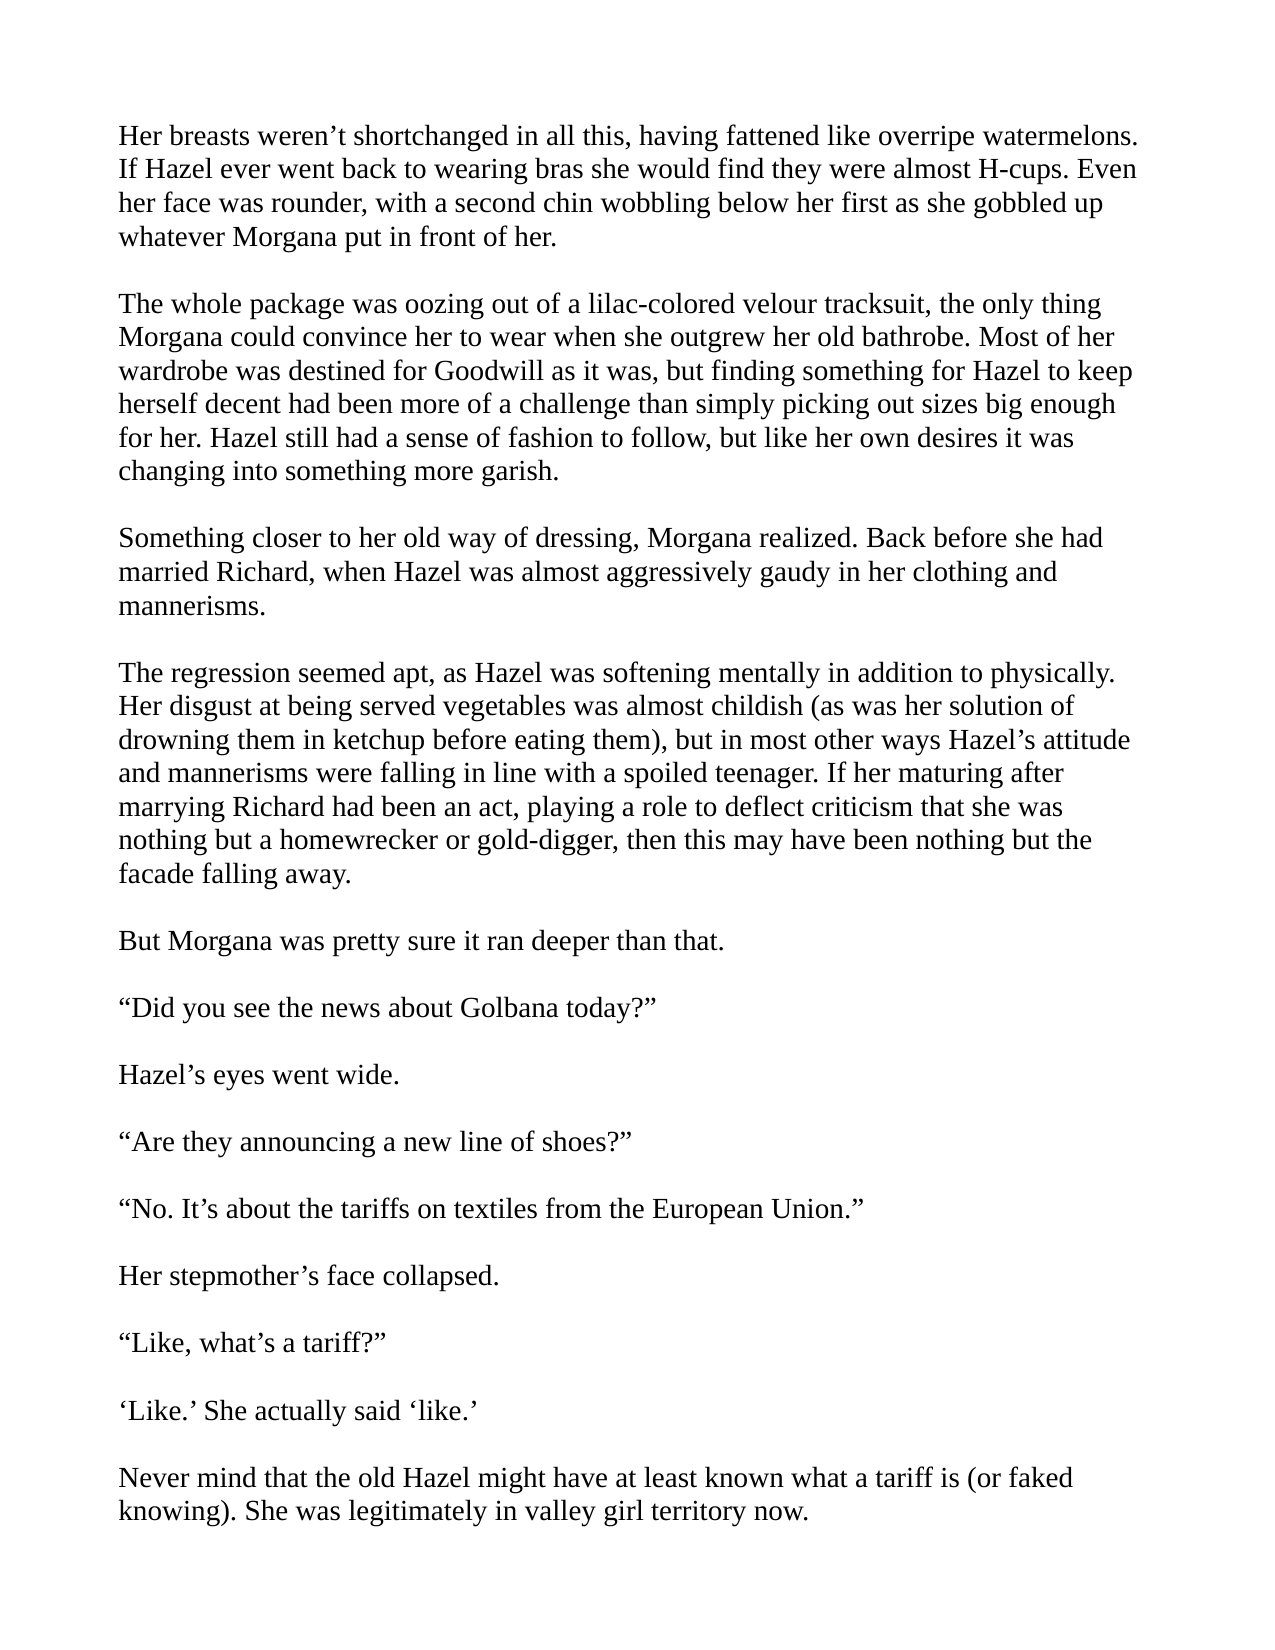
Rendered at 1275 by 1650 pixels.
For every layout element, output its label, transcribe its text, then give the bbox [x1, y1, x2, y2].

text But Morgana was pretty sure it ran deeper than that. [118, 923, 1157, 957]
text “Are they announcing a new line of shoes?” [118, 1124, 1157, 1158]
text The whole package was oozing out of a lilac-colored velour tracksuit, the only thing Morgana could convince her to wear when she outgrew her old bathrobe. Most of her wardrobe was destined for Goodwill as it was, but finding something for Hazel to keep herself decent had been more of a challenge than simply picking out sizes big enough for her. Hazel still had a sense of fashion to follow, but like her own desires it was changing into something more garish. [118, 286, 1157, 487]
text “Did you see the news about Golbana today?” [118, 990, 1157, 1024]
text Her breasts weren’t shortchanged in all this, having fattened like overripe watermelons. If Hazel ever went back to wearing bras she would find they were almost H-cups. Even her face was rounder, with a second chin wobbling below her first as she gobbled up whatever Morgana put in front of her. [118, 118, 1157, 252]
text ‘Like.’ She actually said ‘like.’ [118, 1393, 1157, 1426]
text Her stepmother’s face collapsed. [118, 1258, 1157, 1292]
text Never mind that the old Hazel might have at least known what a tariff is (or faked knowing). She was legitimately in valley girl territory now. [118, 1460, 1157, 1527]
text Hazel’s eyes went wide. [118, 1057, 1157, 1091]
text Something closer to her old way of dressing, Morgana realized. Back before she had married Richard, when Hazel was almost aggressively gaudy in her clothing and mannerisms. [118, 521, 1157, 621]
text “Like, what’s a tariff?” [118, 1326, 1157, 1359]
text “No. It’s about the tariffs on textiles from the European Union.” [118, 1191, 1157, 1225]
text The regression seemed apt, as Hazel was softening mentally in addition to physically. Her disgust at being served vegetables was almost childish (as was her solution of drowning them in ketchup before eating them), but in most other ways Hazel’s attitude and mannerisms were falling in line with a spoiled teenager. If her maturing after marrying Richard had been an act, playing a role to deflect criticism that she was nothing but a homewrecker or gold-digger, then this may have been nothing but the facade falling away. [118, 655, 1157, 889]
